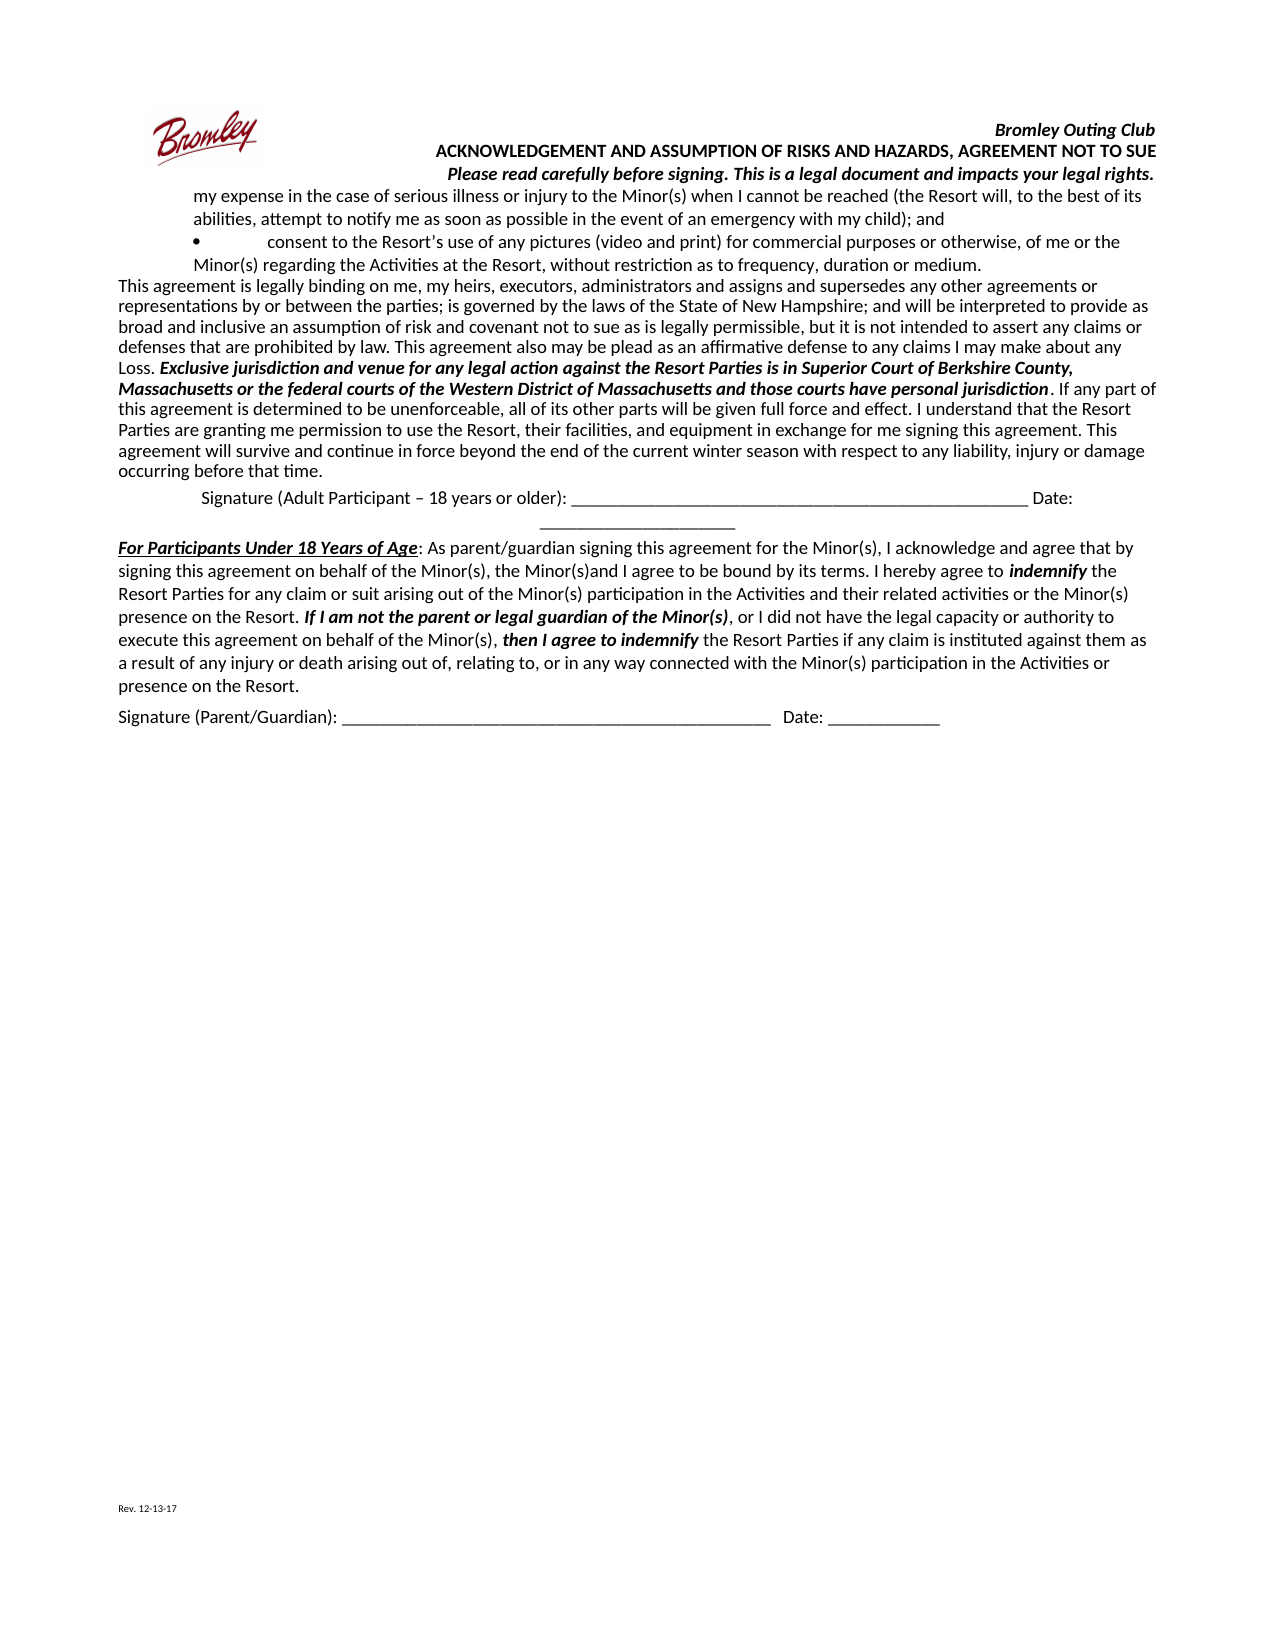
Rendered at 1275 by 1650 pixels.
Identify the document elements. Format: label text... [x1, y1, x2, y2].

text Signature (Adult Participant – 18 years or older): _________________________________________________ Date: _____________________ [118, 486, 1157, 532]
list my expense in the case of serious illness or injury to the Minor(s) when I cannot be reached (the Resort will, to the best of its abilities, attempt to notify me as soon as possible in the event of an emergency with my child); and [193, 184, 1157, 230]
text Signature (Parent/Guardian): ______________________________________________ Date: ____________ [118, 705, 1157, 728]
text For Participants Under 18 Years of Age: As parent/guardian signing this agreement for the Minor(s), I acknowledge and agree that by signing this agreement on behalf of the Minor(s), the Minor(s)and I agree to be bound by its terms. I hereby agree to indemnify the Resort Parties for any claim or suit arising out of the Minor(s) participation in the Activities and their related activities or the Minor(s) presence on the Resort. If I am not the parent or legal guardian of the Minor(s), or I did not have the legal capacity or authority to execute this agreement on behalf of the Minor(s), then I agree to indemnify the Resort Parties if any claim is instituted against them as a result of any injury or death arising out of, relating to, or in any way connected with the Minor(s) participation in the Activities or presence on the Resort. [118, 536, 1157, 697]
list consent to the Resort’s use of any pictures (video and print) for commercial purposes or otherwise, of me or the Minor(s) regarding the Activities at the Resort, without restriction as to frequency, duration or medium. [193, 230, 1157, 276]
text This agreement is legally binding on me, my heirs, executors, administrators and assigns and supersedes any other agreements or representations by or between the parties; is governed by the laws of the State of New Hampshire; and will be interpreted to provide as broad and inclusive an assumption of risk and covenant not to sue as is legally permissible, but it is not intended to assert any claims or defenses that are prohibited by law. This agreement also may be plead as an affirmative defense to any claims I may make about any Loss. Exclusive jurisdiction and venue for any legal action against the Resort Parties is in Superior Court of Berkshire County, Massachusetts or the federal courts of the Western District of Massachusetts and those courts have personal jurisdiction. If any part of this agreement is determined to be unenforceable, all of its other parts will be given full force and effect. I understand that the Resort Parties are granting me permission to use the Resort, their facilities, and equipment in exchange for me signing this agreement. This agreement will survive and continue in force beyond the end of the current winter season with respect to any liability, injury or damage occurring before that time. [118, 276, 1157, 482]
